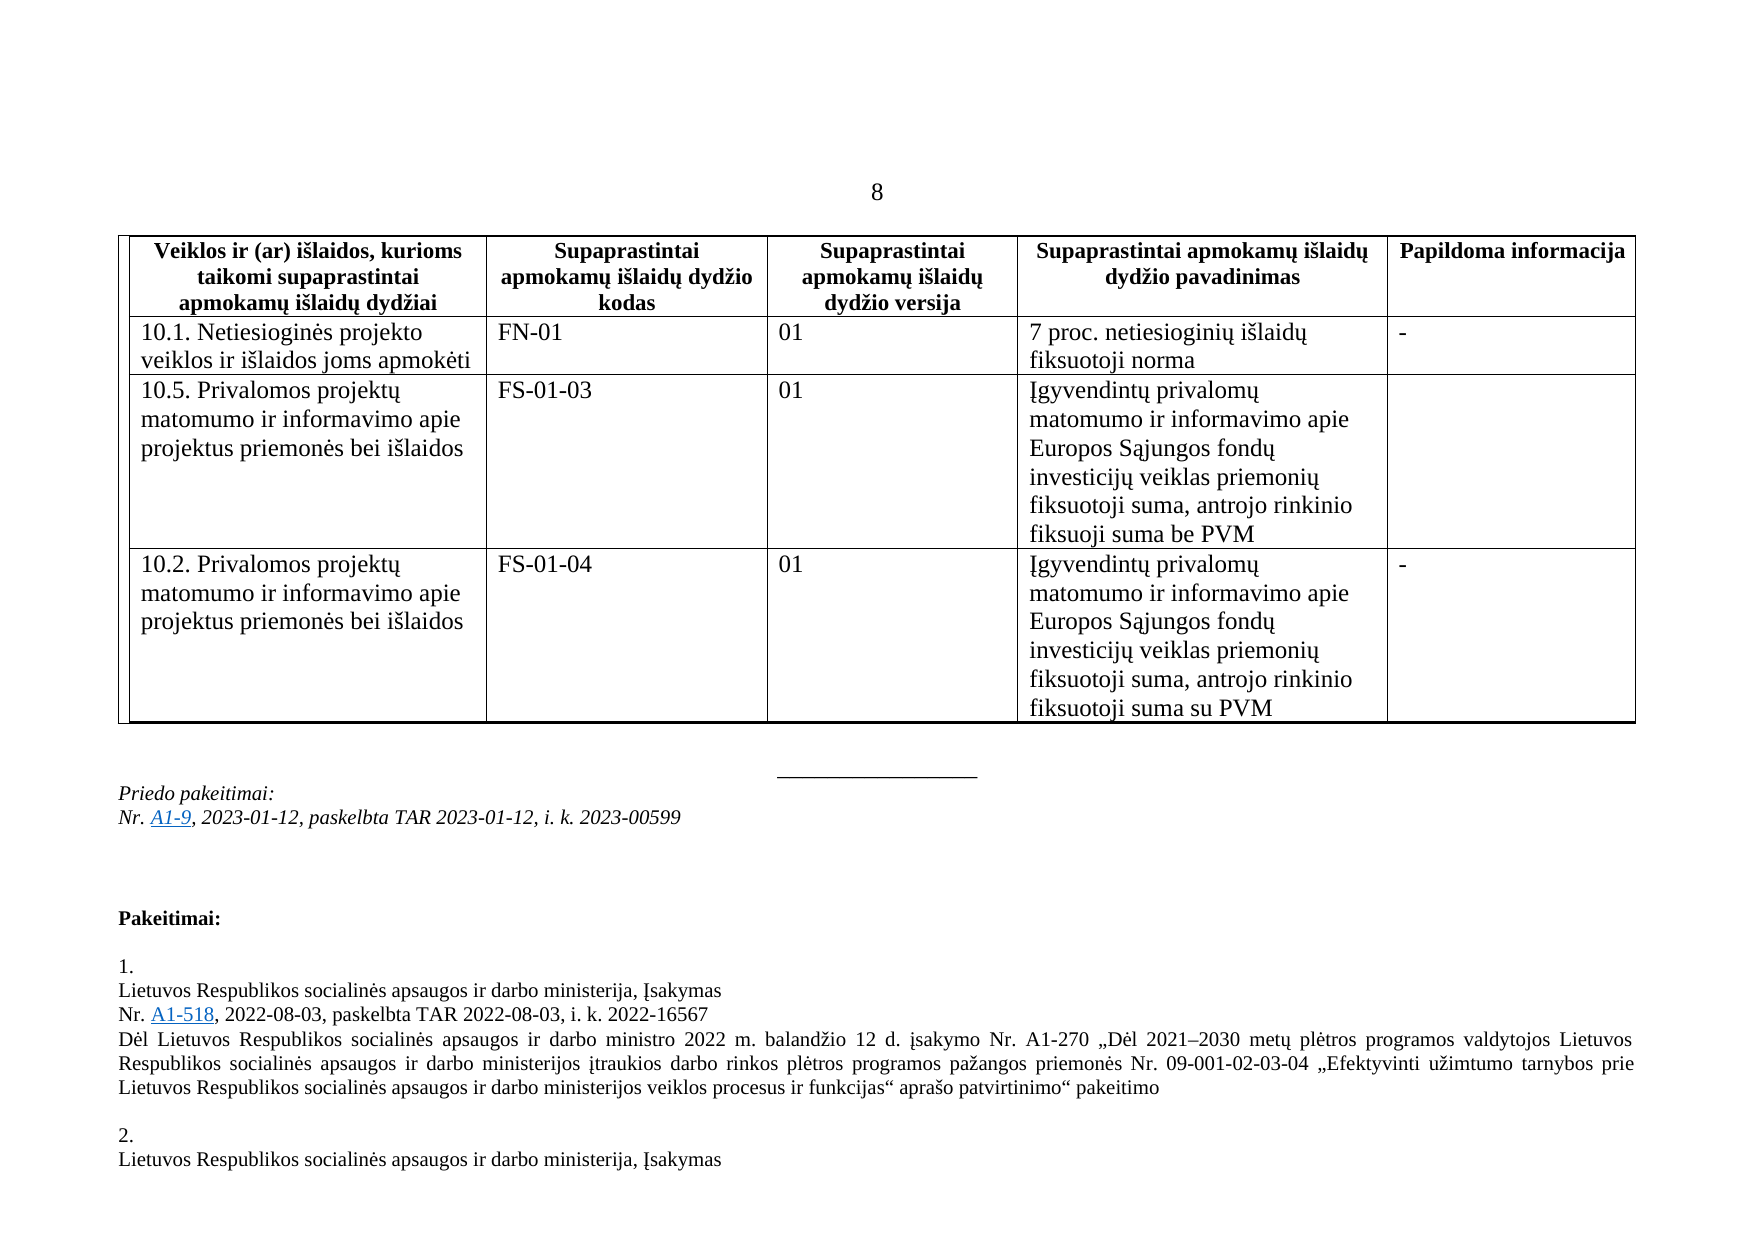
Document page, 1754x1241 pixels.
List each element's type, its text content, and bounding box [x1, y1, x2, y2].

table_cell 01 [768, 375, 1017, 548]
table_cell 01 [768, 317, 1017, 374]
table_header Supaprastintai apmokamų išlaidų dydžio pavadinimas [1018, 237, 1387, 316]
table_cell Įgyvendintų privalomų matomumo ir informavimo apie Europos Sąjungos fondų investicijų veiklas priemonių fiksuotoji suma, antrojo rinkinio fiksuoji suma be PVM [1018, 375, 1387, 548]
text Nr. A1-9, 2023-01-12, paskelbta TAR 2023-01-12, i. k. 2023-00599 [118, 805, 1636, 829]
table_cell [119, 236, 129, 723]
text 1. [118, 954, 1636, 978]
table_header Papildoma informacija [1388, 237, 1635, 316]
table_cell - [1388, 549, 1635, 721]
text Lietuvos Respublikos socialinės apsaugos ir darbo ministerija, Įsakymas [118, 978, 1636, 1002]
table_cell FN-01 [487, 317, 767, 374]
table_cell FS-01-04 [487, 549, 767, 721]
text Dėl Lietuvos Respublikos socialinės apsaugos ir darbo ministro 2022 m. balandžio 12 d. įsakymo Nr. A1-270 „Dėl 2021–2030 metų plėtros programos valdytojos Lietuvos Respublikos socialinės apsaugos ir darbo ministerijos įtraukios darbo rinkos plėtros programos pažangos priemonės Nr. 09-001-02-03-04 „Efektyvinti užimtumo tarnybos prie Lietuvos Respublikos socialinės apsaugos ir darbo ministerijos veiklos procesus ir funkcijas“ aprašo patvirtinimo“ pakeitimo [118, 1026, 1636, 1099]
text Priedo pakeitimai: [118, 781, 1636, 805]
text ________________ [118, 752, 1636, 781]
text 2. [118, 1123, 1636, 1147]
text Pakeitimai: [118, 906, 1636, 930]
table_header Supaprastintai apmokamų išlaidų dydžio versija [768, 237, 1017, 316]
table_cell 10.2. Privalomos projektų matomumo ir informavimo apie projektus priemonės bei išlaidos [130, 549, 486, 721]
table_cell FS-01-03 [487, 375, 767, 548]
table_cell - [1388, 317, 1635, 374]
table_header Supaprastintai apmokamų išlaidų dydžio kodas [487, 237, 767, 316]
table_cell Įgyvendintų privalomų matomumo ir informavimo apie Europos Sąjungos fondų investicijų veiklas priemonių fiksuotoji suma, antrojo rinkinio fiksuotoji suma su PVM [1018, 549, 1387, 721]
table_cell 01 [768, 549, 1017, 721]
table_cell 10.1. Netiesioginės projekto veiklos ir išlaidos joms apmokėti [130, 317, 486, 374]
table_header Veiklos ir (ar) išlaidos, kurioms taikomi supaprastintai apmokamų išlaidų dydžiai [130, 237, 486, 316]
table_cell 10.5. Privalomos projektų matomumo ir informavimo apie projektus priemonės bei išlaidos [130, 375, 486, 548]
text Lietuvos Respublikos socialinės apsaugos ir darbo ministerija, Įsakymas [118, 1147, 1636, 1171]
text Nr. A1-518, 2022-08-03, paskelbta TAR 2022-08-03, i. k. 2022-16567 [118, 1002, 1636, 1026]
table_cell [1388, 375, 1635, 548]
table_cell 7 proc. netiesioginių išlaidų fiksuotoji norma [1018, 317, 1387, 374]
